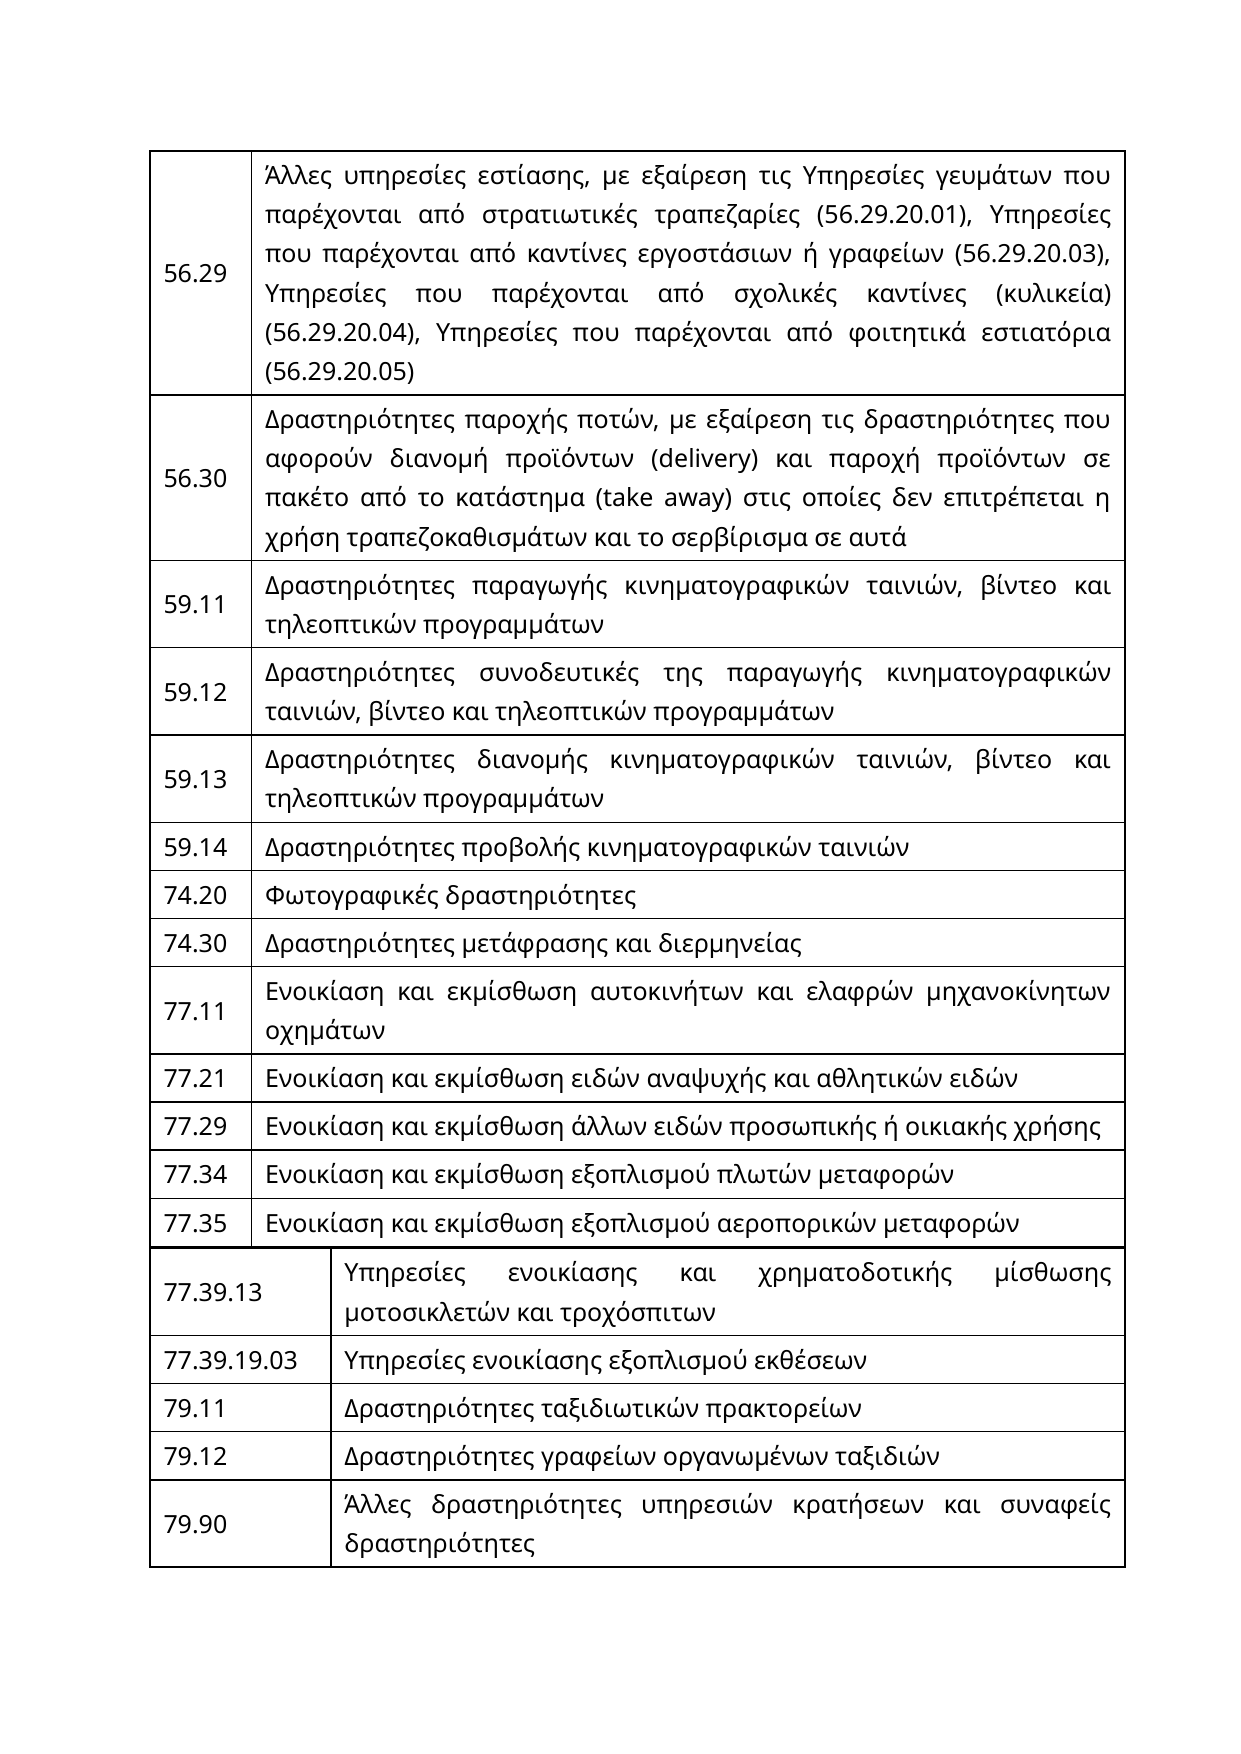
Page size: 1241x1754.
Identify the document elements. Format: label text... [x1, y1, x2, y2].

table_cell 59.11 [151, 561, 251, 647]
table_header Υπηρεσίες ενοικίασης και χρηματοδοτικής μίσθωσης μοτοσικλετών και τροχόσπιτων [332, 1249, 1124, 1334]
table_cell Δραστηριότητες ταξιδιωτικών πρακτορείων [332, 1384, 1124, 1431]
table_header 77.39.13 [151, 1249, 330, 1334]
table_cell Υπηρεσίες ενοικίασης εξοπλισμού εκθέσεων [332, 1336, 1124, 1383]
table_header Άλλες υπηρεσίες εστίασης, με εξαίρεση τις Υπηρεσίες γευμάτων που παρέχονται από στρατιωτικές τραπεζαρίες (56.29.20.01), Υπηρεσίες που παρέχονται από καντίνες εργοστάσιων ή γραφείων (56.29.20.03), Υπηρεσίες που παρέχονται από σχολικές καντίνες (κυλικεία) (56.29.20.04), Υπηρεσίες που παρέχονται από φοιτητικά εστιατόρια (56.29.20.05) [252, 152, 1124, 394]
table_cell 79.12 [151, 1432, 330, 1479]
table_cell Άλλες δραστηριότητες υπηρεσιών κρατήσεων και συναφείς δραστηριότητες [332, 1481, 1124, 1566]
table_cell Ενοικίαση και εκμίσθωση εξοπλισμού πλωτών μεταφορών [252, 1151, 1124, 1197]
table_cell 74.30 [151, 919, 251, 966]
table_cell 77.21 [151, 1055, 251, 1101]
table_cell 77.29 [151, 1103, 251, 1149]
table_cell 59.12 [151, 648, 251, 734]
table_header 56.29 [151, 152, 251, 394]
table_cell 56.30 [151, 396, 251, 559]
table_cell 77.39.19.03 [151, 1336, 330, 1383]
table_cell Ενοικίαση και εκμίσθωση εξοπλισμού αεροπορικών μεταφορών [252, 1199, 1124, 1246]
table_cell Δραστηριότητες γραφείων οργανωμένων ταξιδιών [332, 1432, 1124, 1479]
table_cell 77.11 [151, 967, 251, 1053]
table_cell Ενοικίαση και εκμίσθωση άλλων ειδών προσωπικής ή οικιακής χρήσης [252, 1103, 1124, 1149]
table_cell 79.90 [151, 1481, 330, 1566]
table_cell Δραστηριότητες διανομής κινηματογραφικών ταινιών, βίντεο και τηλεοπτικών προγραμμάτων [252, 736, 1124, 821]
table_cell 79.11 [151, 1384, 330, 1431]
table_cell 74.20 [151, 871, 251, 918]
table_cell Ενοικίαση και εκμίσθωση αυτοκινήτων και ελαφρών μηχανοκίνητων οχημάτων [252, 967, 1124, 1053]
table_cell Δραστηριότητες προβολής κινηματογραφικών ταινιών [252, 823, 1124, 869]
table_cell Δραστηριότητες παροχής ποτών, με εξαίρεση τις δραστηριότητες που αφορούν διανομή προϊόντων (delivery) και παροχή προϊόντων σε πακέτο από το κατάστημα (take away) στις οποίες δεν επιτρέπεται η χρήση τραπεζοκαθισμάτων και το σερβίρισμα σε αυτά [252, 396, 1124, 559]
table_cell 77.35 [151, 1199, 251, 1246]
table_cell 59.14 [151, 823, 251, 869]
table_cell Φωτογραφικές δραστηριότητες [252, 871, 1124, 918]
table_cell Δραστηριότητες συνοδευτικές της παραγωγής κινηματογραφικών ταινιών, βίντεο και τηλεοπτικών προγραμμάτων [252, 648, 1124, 734]
table_cell 59.13 [151, 736, 251, 821]
table_cell Δραστηριότητες μετάφρασης και διερμηνείας [252, 919, 1124, 966]
table_cell 77.34 [151, 1151, 251, 1197]
table_cell Ενοικίαση και εκμίσθωση ειδών αναψυχής και αθλητικών ειδών [252, 1055, 1124, 1101]
table_cell Δραστηριότητες παραγωγής κινηματογραφικών ταινιών, βίντεο και τηλεοπτικών προγραμμάτων [252, 561, 1124, 647]
